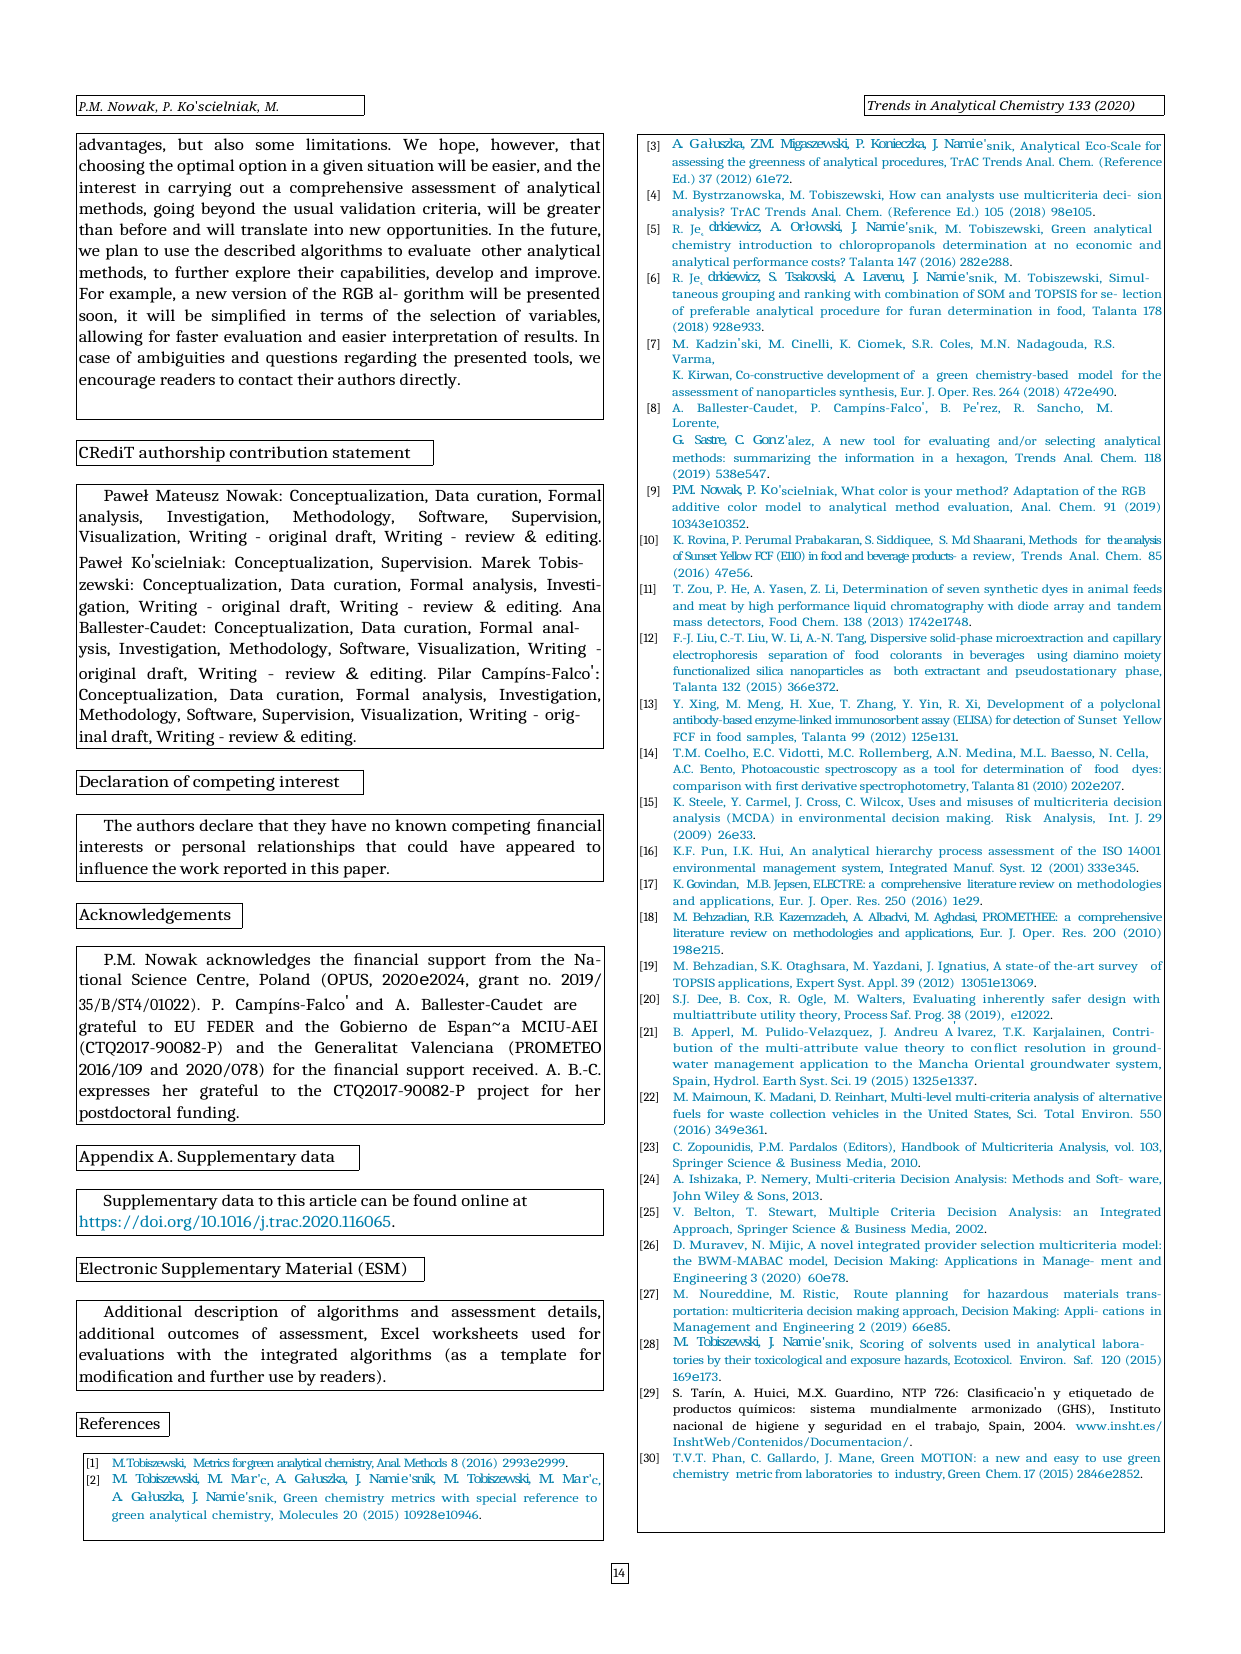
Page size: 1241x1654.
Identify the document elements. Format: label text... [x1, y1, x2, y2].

picture [917, 1142, 930, 1151]
picture [937, 1112, 948, 1118]
picture [968, 225, 976, 231]
picture [1017, 587, 1024, 593]
picture [673, 847, 680, 853]
picture [391, 1496, 402, 1502]
picture [705, 1145, 714, 1151]
picture [1053, 653, 1060, 659]
picture [769, 849, 777, 855]
picture [891, 813, 897, 822]
picture [1026, 702, 1032, 711]
picture [860, 1309, 867, 1315]
picture [891, 618, 897, 626]
picture [764, 390, 771, 396]
picture [713, 915, 723, 921]
picture [706, 1109, 711, 1118]
picture [700, 1325, 711, 1334]
picture [1143, 929, 1148, 937]
picture [807, 489, 816, 495]
picture [1089, 1030, 1100, 1036]
picture [943, 733, 949, 741]
picture [858, 897, 865, 905]
picture [1102, 1339, 1109, 1348]
picture [906, 1469, 911, 1478]
picture [976, 816, 983, 822]
picture [672, 683, 680, 689]
picture [771, 962, 778, 968]
picture [1114, 797, 1120, 806]
picture [779, 995, 787, 1003]
picture [930, 1224, 937, 1233]
list K. Govindan, M.B. Jepsen, ELECTRE: a comprehensive literature review on methodologies and applications, Eur. J. Oper. Res. 250 (2016) 1e29. [639, 877, 1162, 908]
picture [1094, 340, 1102, 348]
text tories by their toxicological and exposure hazards, Ecotoxicol. Environ. Saf. 120 (2015) 169e173. [673, 1353, 1162, 1384]
picture [875, 718, 884, 724]
picture [673, 1125, 677, 1136]
picture [844, 505, 851, 511]
picture [696, 340, 703, 348]
picture [959, 636, 966, 645]
picture [824, 224, 831, 231]
picture [707, 1030, 713, 1039]
text Paweł Mateusz Nowak: Conceptualization, Data curation, Formal analysis, Investigation, Methodology, Software, Supervision, Visualization, Writing - original draft, Writing - review & editing. Paweł Ko'scielniak: Conceptualization, Supervision. Marek Tobis- [78, 487, 602, 573]
picture [451, 1474, 457, 1481]
picture [1133, 847, 1140, 855]
picture [753, 749, 759, 757]
picture [711, 1161, 718, 1167]
picture [672, 210, 679, 216]
picture [700, 831, 705, 839]
picture [849, 390, 860, 396]
picture [949, 633, 955, 642]
picture [1107, 306, 1114, 315]
picture [232, 1458, 237, 1467]
picture [929, 551, 934, 560]
picture [840, 1309, 851, 1315]
picture [855, 1225, 861, 1233]
picture [709, 306, 714, 315]
picture [791, 272, 800, 277]
picture [693, 1309, 702, 1315]
picture [672, 784, 684, 790]
picture [914, 227, 921, 233]
picture [752, 735, 759, 741]
picture [959, 849, 970, 855]
text advantages, but also some limitations. We hope, however, that choosing the optimal option in a given situation will be easier, and the interest in carrying out a comprehensive assessment of analytical methods, going beyond the usual validation criteria, will be greater than before and will translate into new opportunities. In the future, we plan to use the described algorithms to evaluate other analytical methods, to further explore their capabilities, develop and improve. For example, a new version of the RGB al- gorithm will be presented soon, it will be simpliﬁed in terms of the selection of variables, allowing for faster evaluation and easier interpretation of results. In case of ambiguities and questions regarding the presented tools, we encourage readers to contact their authors directly. [78, 136, 602, 389]
picture [707, 961, 714, 970]
picture [796, 1453, 807, 1462]
picture [1143, 636, 1150, 642]
picture [766, 1028, 780, 1036]
picture [878, 587, 886, 593]
picture [1153, 636, 1161, 645]
picture [823, 160, 830, 166]
picture [803, 309, 810, 315]
picture [868, 604, 876, 610]
picture [990, 767, 997, 773]
picture [331, 1493, 337, 1502]
picture [986, 1095, 996, 1101]
picture [715, 1145, 723, 1151]
picture [1056, 489, 1063, 495]
picture [815, 653, 826, 659]
picture [690, 866, 697, 872]
picture [672, 1192, 676, 1202]
picture [962, 915, 974, 921]
picture [961, 764, 966, 773]
picture [672, 1109, 677, 1118]
list T. Zou, P. He, A. Yasen, Z. Li, Determination of seven synthetic dyes in animal feeds and meat by high performance liquid chromatography with diode array and tandem mass detectors, Food Chem. 138 (2013) 1742e1748. [639, 582, 1162, 630]
picture [744, 1043, 751, 1052]
list T.M. Coelho, E.C. Vidotti, M.C. Rollemberg, A.N. Medina, M.L. Baesso, N. Cella, [639, 746, 1164, 761]
picture [823, 1325, 830, 1331]
picture [685, 572, 694, 577]
picture [874, 767, 882, 773]
picture [768, 240, 774, 249]
picture [774, 538, 781, 544]
picture [1021, 913, 1030, 919]
picture [1130, 864, 1135, 872]
picture [859, 718, 867, 724]
picture [891, 1159, 904, 1167]
picture [1023, 636, 1040, 642]
picture [976, 554, 987, 560]
picture [466, 1474, 474, 1481]
picture [760, 292, 767, 298]
picture [1045, 702, 1052, 708]
picture [678, 260, 685, 266]
picture [848, 816, 855, 822]
picture [804, 292, 813, 298]
picture [897, 1077, 903, 1085]
picture [978, 1095, 985, 1101]
picture [731, 1289, 741, 1298]
picture [825, 585, 832, 593]
picture [726, 551, 740, 560]
picture [902, 748, 907, 757]
picture [946, 849, 957, 855]
picture [695, 160, 706, 166]
picture [1059, 1111, 1069, 1118]
picture [840, 1355, 845, 1364]
text Supplementary data to this article can be found online at https://doi.org/10.1016/j.trac.2020.116065. [78, 1192, 603, 1232]
picture [1100, 702, 1106, 711]
picture [869, 1207, 878, 1216]
picture [698, 816, 705, 825]
picture [696, 1472, 704, 1478]
list K.F. Pun, I.K. Hui, An analytical hierarchy process assessment of the ISO 14001 environmental management system, Integrated Manuf. Syst. 12 (2001) 333e345. [639, 844, 1162, 876]
picture [1046, 767, 1055, 773]
picture [759, 160, 773, 166]
picture [775, 243, 782, 249]
picture [809, 1256, 814, 1265]
picture [992, 1111, 1002, 1118]
picture [955, 797, 961, 806]
picture [687, 896, 693, 905]
picture [835, 505, 842, 511]
picture [764, 781, 771, 790]
picture [1125, 636, 1131, 645]
picture [729, 882, 736, 888]
picture [754, 718, 761, 724]
picture [912, 210, 919, 216]
picture [716, 931, 723, 937]
picture [987, 748, 992, 757]
picture [761, 880, 767, 888]
picture [685, 326, 693, 331]
picture [989, 208, 996, 216]
picture [811, 1062, 820, 1071]
picture [740, 1225, 750, 1236]
picture [1104, 669, 1116, 678]
picture [988, 243, 995, 249]
picture [686, 1126, 692, 1134]
picture [751, 931, 759, 937]
picture [928, 439, 937, 445]
picture [1136, 1030, 1148, 1036]
picture [710, 210, 718, 216]
picture [930, 1030, 937, 1036]
picture [1138, 997, 1146, 1003]
picture [930, 982, 939, 987]
picture [1063, 1242, 1071, 1249]
picture [983, 406, 991, 412]
picture [718, 964, 727, 970]
picture [829, 505, 836, 511]
picture [722, 243, 731, 252]
picture [876, 981, 882, 990]
picture [877, 1145, 887, 1151]
picture [716, 1292, 724, 1298]
picture [1013, 997, 1020, 1003]
picture [1004, 702, 1014, 708]
picture [1122, 1243, 1138, 1249]
picture [759, 1257, 766, 1263]
picture [783, 1323, 789, 1331]
picture [412, 1496, 422, 1500]
picture [790, 634, 797, 642]
picture [850, 551, 862, 560]
picture [909, 306, 914, 315]
picture [797, 669, 804, 675]
picture [1019, 436, 1024, 447]
picture [950, 158, 964, 166]
picture [849, 258, 857, 264]
picture [1104, 964, 1112, 970]
picture [818, 915, 830, 921]
picture [1000, 767, 1013, 773]
picture [883, 1326, 891, 1331]
picture [933, 309, 940, 315]
picture [762, 309, 769, 315]
picture [673, 798, 680, 804]
picture [859, 1077, 864, 1085]
picture [733, 520, 738, 528]
text A. Gałuszka, J. Namie'snik, Green chemistry metrics with special reference to green analytical chemistry, Molecules 20 (2015) 10928e10946. [112, 1488, 602, 1523]
picture [325, 1458, 345, 1467]
list M. Behzadian, R.B. Kazemzadeh, A. Albadvi, M. Aghdasi, PROMETHEE: a comprehensive literature review on methodologies and applications, Eur. J. Oper. Res. 200 (2010) 198e215. [639, 910, 1162, 957]
picture [883, 535, 892, 544]
picture [820, 1093, 826, 1101]
text Additional description of algorithms and assessment details, additional outcomes of assessment, Excel worksheets used for evaluations with the integrated algorithms (as a template for modiﬁcation and further use by readers). [78, 1303, 602, 1386]
picture [970, 1225, 976, 1233]
picture [993, 1043, 1000, 1052]
picture [1021, 1342, 1029, 1348]
picture [684, 470, 691, 478]
picture [942, 240, 948, 249]
picture [843, 309, 852, 315]
picture [814, 994, 822, 1003]
picture [1125, 669, 1131, 678]
picture [928, 718, 935, 724]
picture [864, 1013, 875, 1019]
picture [955, 1095, 967, 1099]
picture [1154, 193, 1161, 199]
picture [1112, 193, 1122, 199]
picture [806, 930, 815, 937]
picture [979, 1358, 999, 1364]
picture [809, 191, 817, 197]
picture [841, 1210, 848, 1216]
picture [1093, 636, 1100, 642]
picture [1121, 1112, 1129, 1118]
picture [931, 1177, 939, 1183]
picture [869, 1292, 876, 1298]
picture [1005, 141, 1011, 150]
picture [1045, 800, 1052, 806]
picture [1148, 503, 1154, 511]
picture [971, 782, 979, 788]
list M. Maimoun, K. Madani, D. Reinhart, Multi-level multi-criteria analysis of alternative fuels for waste collection vehicles in the United States, Sci. Total Environ. 550 (2016) 349e361. [639, 1091, 1162, 1138]
picture [913, 995, 919, 1003]
picture [994, 309, 1001, 315]
picture [942, 1177, 949, 1183]
picture [1071, 636, 1082, 642]
picture [774, 1274, 780, 1282]
text (CTQ2017-90082-P) and the Generalitat Valenciana (PROMETEO 2016/109 and 2020/078) for the ﬁnancial support received. A. B.-C. expresses her grateful to the CTQ2017-90082-P project for her postdoctoral funding. [78, 1039, 602, 1122]
picture [756, 669, 764, 675]
picture [905, 931, 912, 937]
picture [1130, 538, 1139, 544]
picture [1021, 997, 1028, 1003]
picture [792, 767, 799, 773]
picture [793, 390, 800, 396]
picture [1118, 587, 1125, 593]
picture [1148, 850, 1157, 855]
picture [1150, 1309, 1160, 1315]
text inal draft, Writing - review & editing. [78, 727, 603, 747]
picture [899, 718, 908, 724]
picture [1107, 847, 1121, 855]
picture [785, 816, 792, 822]
picture [148, 1461, 161, 1467]
picture [295, 1458, 308, 1470]
picture [934, 1472, 942, 1481]
list D. Muravev, N. Mijic, A novel integrated provider selection multicriteria model: the BWM-MABAC model, Decision Making: Applications in Manage- ment and Engineering 3 (2020) 60e78. [639, 1238, 1162, 1286]
picture [956, 453, 963, 462]
picture [482, 1496, 488, 1505]
picture [1154, 292, 1161, 298]
picture [947, 306, 953, 315]
picture [1033, 1028, 1040, 1036]
picture [812, 849, 819, 855]
picture [794, 1159, 805, 1167]
text additive color model to analytical method evaluation, Anal. Chem. 91 (2019) 10343e10352. [672, 501, 1162, 532]
picture [226, 1513, 233, 1519]
picture [711, 271, 717, 279]
picture [672, 160, 688, 166]
picture [996, 784, 1004, 790]
text 14 [613, 1566, 628, 1580]
picture [956, 653, 963, 659]
picture [944, 963, 956, 970]
picture [1021, 552, 1030, 558]
picture [1148, 1456, 1159, 1462]
picture [836, 1112, 844, 1118]
picture [758, 685, 770, 691]
picture [965, 1309, 982, 1315]
picture [688, 1227, 695, 1236]
picture [880, 621, 888, 626]
picture [1023, 1259, 1034, 1265]
text Electronic Supplementary Material (ESM) [78, 1259, 424, 1278]
picture [365, 1461, 372, 1470]
list V. Belton, T. Stewart, Multiple Criteria Decision Analysis: an Integrated Approach, Springer Science & Business Media, 2002. [639, 1206, 1162, 1237]
picture [1054, 1259, 1061, 1265]
picture [905, 370, 914, 379]
picture [912, 272, 917, 284]
picture [898, 553, 909, 560]
picture [896, 601, 904, 610]
picture [803, 1437, 808, 1448]
text productos químicos: sistema mundialmente armonizado (GHS), Instituto nacional de higiene y seguridad en el trabajo, Spain, 2004. www.insht.es/ InshtWeb/Contenidos/Documentacion/. [673, 1403, 1162, 1449]
picture [926, 962, 930, 972]
picture [1148, 669, 1158, 675]
picture [952, 193, 959, 199]
picture [986, 456, 994, 465]
text G. Sastre, C. Gonz'alez, A new tool for evaluating and/or selecting analytical methods: summarizing the information in a hexagon, Trends Anal. Chem. 118 (2019) 538e547. [672, 431, 1162, 482]
picture [994, 160, 1002, 166]
picture [913, 157, 919, 166]
picture [906, 849, 917, 855]
picture [1019, 373, 1032, 382]
picture [732, 536, 738, 544]
picture [893, 653, 901, 659]
list A. Ballester-Caudet, P. Campíns-Falco', B. Pe'rez, R. Sancho, M. Lorente, [646, 401, 1164, 431]
picture [760, 800, 770, 806]
picture [745, 470, 759, 478]
picture [971, 849, 981, 855]
picture [801, 271, 813, 279]
picture [1021, 1289, 1027, 1298]
picture [1037, 997, 1044, 1006]
picture [730, 718, 739, 724]
picture [848, 930, 860, 937]
picture [830, 604, 843, 610]
text chemistry introduction to chloropropanols determination at no economic and analytical performance costs? Talanta 147 (2016) 282e288. [672, 238, 1162, 269]
picture [1122, 456, 1133, 460]
picture [867, 650, 877, 659]
picture [1112, 764, 1118, 773]
picture [693, 421, 704, 425]
picture [1048, 913, 1054, 921]
picture [672, 749, 680, 757]
picture [785, 308, 792, 315]
picture [808, 784, 815, 790]
picture [1129, 439, 1136, 448]
picture [845, 1109, 851, 1118]
picture [963, 1289, 968, 1298]
picture [1003, 1028, 1010, 1036]
picture [952, 1259, 958, 1268]
picture [980, 929, 986, 937]
picture [779, 1109, 785, 1118]
picture [1149, 929, 1155, 937]
picture [672, 585, 680, 591]
picture [713, 899, 720, 908]
picture [997, 486, 1002, 495]
list M. Tobiszewski, J. Namie'snik, Scoring of solvents used in analytical labora- [639, 1337, 1164, 1351]
picture [1120, 912, 1127, 921]
picture [988, 849, 999, 855]
picture [784, 552, 801, 560]
picture [848, 784, 856, 790]
picture [1156, 1421, 1161, 1432]
picture [935, 931, 943, 937]
picture [782, 1243, 788, 1252]
picture [989, 653, 1000, 659]
picture [943, 373, 954, 379]
picture [1105, 915, 1114, 922]
picture [975, 439, 982, 445]
picture [1033, 554, 1042, 560]
picture [951, 292, 958, 298]
picture [987, 669, 994, 675]
picture [694, 191, 703, 197]
picture [997, 882, 1010, 888]
picture [337, 1476, 345, 1481]
list S. Tarín, A. Huici, M.X. Guardino, NTP 726: Clasiﬁcacio'n y etiquetado de [639, 1386, 1164, 1401]
picture [757, 373, 765, 379]
picture [1120, 1030, 1127, 1036]
picture [839, 1325, 846, 1331]
picture [893, 208, 901, 216]
picture [883, 981, 890, 990]
picture [966, 1243, 976, 1249]
picture [972, 587, 979, 593]
picture [799, 260, 808, 266]
picture [1008, 929, 1012, 939]
picture [902, 979, 913, 987]
text CRediT authorship contribution statement [78, 443, 433, 462]
picture [1049, 587, 1056, 596]
list M. Tobiszewski, Metrics for green analytical chemistry, Anal. Methods 8 (2016) 2993e2999. [86, 1456, 602, 1471]
picture [859, 849, 866, 855]
picture [946, 816, 956, 822]
picture [126, 1459, 134, 1465]
picture [787, 260, 794, 266]
picture [1086, 208, 1091, 216]
picture [860, 1158, 870, 1167]
picture [1007, 979, 1024, 987]
text grateful to EU FEDER and the Gobierno de Espan~a MCIU-AEI [78, 1016, 603, 1037]
picture [1133, 584, 1138, 593]
picture [796, 373, 803, 379]
picture [795, 798, 799, 808]
picture [672, 1028, 679, 1036]
picture [881, 554, 892, 560]
picture [527, 1496, 534, 1502]
text The authors declare that they have no known competing ﬁnancial interests or personal relationships that could have appeared to inﬂuence the work reported in this paper. [78, 816, 602, 879]
picture [820, 309, 826, 318]
picture [761, 1273, 765, 1284]
picture [894, 961, 904, 970]
picture [427, 1461, 434, 1467]
picture [790, 1092, 795, 1101]
picture [868, 1095, 875, 1101]
picture [910, 243, 917, 249]
picture [1014, 1028, 1021, 1035]
picture [914, 1210, 927, 1214]
picture [966, 897, 978, 905]
picture [1001, 666, 1007, 675]
picture [1035, 1292, 1047, 1298]
picture [691, 520, 698, 528]
picture [1072, 699, 1081, 708]
picture [768, 653, 790, 662]
picture [815, 1161, 822, 1167]
picture [824, 1454, 828, 1464]
picture [904, 1355, 923, 1364]
picture [855, 1290, 862, 1298]
picture [186, 1476, 195, 1481]
picture [1057, 1472, 1066, 1478]
picture [727, 866, 740, 872]
picture [1108, 453, 1115, 462]
picture [884, 243, 895, 249]
picture [783, 373, 796, 379]
picture [829, 899, 835, 908]
picture [1063, 718, 1070, 724]
picture [897, 1013, 904, 1019]
picture [760, 1013, 767, 1019]
picture [1007, 814, 1015, 822]
picture [839, 700, 847, 706]
picture [1049, 1470, 1056, 1478]
picture [722, 1127, 728, 1134]
picture [864, 243, 875, 249]
picture [1140, 1046, 1148, 1052]
picture [900, 784, 906, 793]
picture [679, 306, 684, 315]
picture [836, 292, 843, 298]
picture [962, 669, 969, 675]
text zewski: Conceptualization, Data curation, Formal analysis, Investi- gation, Writing - original draft, Writing - review & editing. Ana Ballester-Caudet: Conceptualization, Data curation, Formal anal- [78, 575, 602, 637]
picture [692, 1194, 700, 1200]
picture [775, 1456, 782, 1462]
picture [885, 160, 898, 166]
picture [713, 1062, 725, 1068]
picture [781, 260, 788, 266]
picture [761, 1227, 768, 1233]
picture [987, 997, 995, 1003]
picture [801, 766, 810, 773]
picture [672, 866, 685, 872]
list Y. Xing, M. Meng, H. Xue, T. Zhang, Y. Yin, R. Xi, Development of a polyclonal antibody-based enzyme-linked immunosorbent assay (ELISA) for detection of Sunset Yellow FCF in food samples, Talanta 99 (2012) 125e131. [639, 697, 1162, 744]
picture [1077, 554, 1084, 560]
picture [927, 816, 938, 822]
picture [688, 371, 695, 379]
picture [911, 1027, 917, 1036]
picture [1004, 1339, 1009, 1348]
picture [692, 1275, 699, 1285]
picture [957, 997, 967, 1003]
picture [1096, 370, 1101, 379]
picture [305, 1496, 317, 1502]
picture [964, 207, 970, 216]
picture [122, 1513, 130, 1519]
picture [1073, 439, 1088, 445]
picture [984, 192, 993, 199]
picture [1026, 718, 1034, 724]
picture [766, 1440, 777, 1446]
picture [999, 1243, 1009, 1249]
picture [1110, 1424, 1120, 1430]
picture [860, 309, 868, 315]
picture [794, 141, 826, 151]
picture [1060, 1456, 1071, 1462]
picture [694, 882, 702, 888]
picture [781, 601, 801, 610]
picture [903, 1437, 908, 1448]
picture [672, 260, 679, 266]
picture [783, 767, 791, 773]
picture [803, 1290, 809, 1298]
picture [755, 243, 766, 249]
picture [1142, 535, 1154, 547]
picture [1127, 1470, 1132, 1478]
picture [776, 403, 782, 412]
picture [932, 1077, 939, 1085]
picture [1068, 866, 1079, 872]
text K. Kirwan, Co-constructive development of a green chemistry-based model for the assessment of nanoparticles synthesis, Eur. J. Oper. Res. 264 (2018) 472e490. [672, 368, 1162, 399]
picture [799, 1227, 807, 1233]
picture [1145, 1259, 1153, 1265]
picture [932, 1110, 937, 1118]
picture [815, 1145, 822, 1151]
picture [902, 138, 914, 146]
picture [727, 653, 737, 659]
picture [961, 243, 968, 249]
picture [907, 964, 914, 970]
picture [215, 1474, 221, 1481]
picture [1016, 767, 1024, 773]
picture [1036, 489, 1042, 498]
list M. Behzadian, S.K. Otaghsara, M. Yazdani, J. Ignatius, A state-of the-art survey of TOPSIS applications, Expert Syst. Appl. 39 (2012) 13051e13069. [639, 959, 1162, 990]
picture [954, 669, 961, 675]
picture [676, 421, 683, 427]
picture [765, 505, 775, 511]
picture [848, 406, 866, 415]
text taneous grouping and ranking with combination of SOM and TOPSIS for se- lection of preferable analytical procedure for furan determination in food, Talanta 178 (2018) 928e933. [672, 288, 1162, 335]
picture [784, 502, 790, 511]
picture [693, 962, 699, 970]
picture [732, 1358, 741, 1364]
picture [1150, 702, 1157, 708]
picture [784, 292, 791, 298]
picture [999, 373, 1007, 379]
picture [570, 1474, 578, 1481]
picture [672, 551, 683, 560]
picture [732, 260, 739, 269]
picture [896, 243, 903, 252]
picture [878, 702, 885, 708]
picture [985, 1309, 993, 1315]
picture [1009, 1145, 1019, 1151]
picture [729, 274, 738, 281]
picture [967, 879, 974, 888]
picture [707, 767, 714, 773]
picture [846, 1095, 853, 1101]
picture [759, 702, 772, 708]
picture [858, 373, 874, 382]
picture [747, 323, 753, 331]
text ysis, Investigation, Methodology, Software, Visualization, Writing - original draft, Writing - review & editing. Pilar Campíns-Falco': Conceptualization, Data curation, Formal analysis, Investigation, Methodology, Software, Supervision, Visualization, Writing - orig- [78, 639, 602, 725]
picture [962, 404, 969, 412]
picture [807, 1192, 812, 1200]
picture [758, 1161, 770, 1167]
picture [788, 139, 794, 146]
picture [1135, 814, 1139, 824]
picture [884, 292, 896, 298]
picture [783, 405, 793, 412]
picture [799, 715, 806, 724]
picture [847, 160, 854, 169]
picture [1023, 289, 1029, 298]
list K. Steele, Y. Carmel, J. Cross, C. Wilcox, Uses and misuses of multicriteria decision analysis (MCDA) in environmental decision making. Risk Analysis, Int. J. 29 (2009) 26e33. [639, 795, 1162, 843]
picture [715, 373, 722, 379]
list F.-J. Liu, C.-T. Liu, W. Li, A.-N. Tang, Dispersive solid-phase microextraction and capillary electrophoresis separation of food colorants in beverages using diamino moiety functionalized silica nanoparticles as both extractant and pseudostationary phase, Talanta 132 (2015) 366e372. [639, 632, 1162, 695]
picture [1018, 489, 1026, 495]
picture [836, 880, 854, 888]
picture [693, 931, 700, 937]
picture [995, 227, 1012, 233]
list K. Rovina, P. Perumal Prabakaran, S. Siddiquee, S. Md Shaarani, Methods for the analysis of Sunset Yellow FCF (E110) in food and beverage products- a review, Trends Anal. Chem. 85 (2016) 47e56. [639, 533, 1162, 581]
picture [796, 1145, 803, 1151]
picture [1092, 307, 1100, 313]
list R. Je˛ drkiewicz, A. Orłowski, J. Namie'snik, M. Tobiszewski, Green analytical [646, 221, 1164, 236]
picture [1078, 1046, 1085, 1052]
picture [1009, 584, 1016, 593]
picture [892, 1456, 899, 1462]
picture [818, 866, 832, 872]
picture [831, 1043, 836, 1052]
picture [941, 1323, 946, 1331]
picture [941, 1454, 949, 1460]
picture [858, 160, 867, 166]
picture [672, 456, 689, 462]
picture [1041, 584, 1047, 593]
list B. Apperl, M. Pulido-Velazquez, J. Andreu A'lvarez, T.K. Karjalainen, Contri- [639, 1024, 1164, 1039]
picture [814, 1309, 826, 1315]
picture [1082, 193, 1090, 199]
picture [746, 964, 753, 970]
picture [915, 141, 924, 146]
picture [989, 1210, 996, 1216]
picture [780, 866, 791, 872]
picture [1105, 1210, 1112, 1216]
list S.J. Dee, B. Cox, R. Ogle, M. Walters, Evaluating inherently safer design with multiattribute utility theory, Process Saf. Prog. 38 (2019), e12022. [639, 992, 1162, 1023]
picture [1038, 1243, 1050, 1249]
picture [698, 1257, 705, 1265]
picture [171, 1510, 182, 1522]
picture [1113, 551, 1126, 560]
picture [1078, 227, 1085, 233]
picture [954, 1454, 962, 1462]
picture [691, 357, 704, 363]
picture [940, 767, 950, 773]
picture [1111, 439, 1118, 445]
picture [997, 1472, 1011, 1478]
picture [983, 882, 994, 888]
picture [895, 505, 905, 511]
picture [731, 1437, 736, 1448]
picture [746, 1472, 753, 1478]
picture [1146, 243, 1153, 249]
picture [700, 765, 706, 773]
list M. Bystrzanowska, M. Tobiszewski, How can analysts use multicriteria deci- sion analysis? TrAC Trends Anal. Chem. (Reference Ed.) 105 (2018) 98e105. [646, 188, 1162, 219]
text Acknowledgements [78, 906, 242, 925]
picture [1026, 979, 1032, 987]
picture [946, 193, 953, 199]
picture [1033, 882, 1044, 888]
picture [673, 536, 680, 542]
picture [1114, 879, 1119, 888]
picture [765, 208, 784, 216]
picture [732, 1309, 742, 1315]
picture [694, 1208, 700, 1216]
picture [1047, 718, 1059, 724]
picture [695, 1454, 703, 1460]
text A.C. Bento, Photoacoustic spectroscopy as a tool for determination of food dyes: comparison with ﬁrst derivative spectrophotometry, Talanta 81 (2010) 202e207. [673, 762, 1162, 793]
picture [785, 207, 798, 216]
picture [777, 1095, 788, 1101]
picture [672, 1309, 685, 1318]
picture [865, 784, 871, 793]
picture [1129, 1095, 1139, 1101]
picture [770, 456, 783, 462]
picture [160, 1491, 182, 1501]
picture [908, 390, 916, 396]
picture [1086, 1355, 1091, 1364]
list M. Kadzin'ski, M. Cinelli, K. Ciomek, S.R. Coles, M.N. Nadagouda, R.S. Varma, [646, 337, 1164, 366]
picture [836, 634, 844, 640]
picture [880, 1227, 887, 1233]
picture [770, 1226, 781, 1233]
picture [813, 961, 820, 970]
picture [998, 439, 1011, 445]
picture [742, 260, 753, 264]
picture [1122, 864, 1129, 872]
picture [796, 915, 815, 921]
picture [981, 979, 986, 987]
picture [781, 1309, 800, 1315]
picture [1032, 1207, 1042, 1219]
picture [702, 653, 709, 659]
picture [798, 1357, 806, 1362]
picture [1015, 292, 1022, 298]
picture [832, 1274, 838, 1282]
picture [1017, 601, 1023, 610]
picture [941, 554, 951, 560]
list P.M. Nowak, P. Ko'scielniak, What color is your method? Adaptation of the RGB [646, 484, 1164, 499]
picture [925, 849, 932, 858]
picture [789, 686, 798, 691]
picture [686, 1472, 693, 1478]
picture [718, 831, 729, 839]
picture [771, 683, 776, 691]
picture [673, 1043, 678, 1052]
picture [706, 715, 712, 724]
picture [716, 1472, 729, 1481]
picture [1034, 339, 1040, 348]
picture [1033, 160, 1040, 166]
picture [1153, 915, 1161, 921]
text Declaration of competing interest [78, 772, 363, 792]
picture [716, 1030, 726, 1034]
picture [1041, 931, 1051, 937]
picture [903, 650, 911, 659]
picture [1110, 587, 1117, 593]
picture [997, 456, 1004, 462]
picture [1001, 1309, 1008, 1315]
picture [1110, 1456, 1121, 1462]
picture [1100, 767, 1110, 773]
text Trends in Analytical Chemistry 133 (2020) 116065 [867, 97, 1164, 115]
picture [1118, 702, 1125, 711]
picture [776, 981, 788, 987]
picture [868, 260, 875, 266]
picture [782, 882, 794, 891]
picture [1136, 506, 1145, 511]
picture [768, 669, 777, 675]
picture [254, 1496, 261, 1502]
picture [1103, 503, 1109, 511]
picture [680, 174, 686, 183]
picture [770, 585, 776, 593]
picture [835, 1093, 843, 1101]
picture [785, 390, 792, 399]
picture [1062, 403, 1072, 412]
picture [837, 160, 844, 166]
picture [738, 1325, 746, 1331]
picture [968, 1472, 979, 1478]
picture [789, 1274, 795, 1282]
picture [860, 1109, 872, 1118]
picture [952, 439, 965, 445]
picture [1000, 653, 1011, 662]
picture [999, 388, 1010, 396]
picture [686, 552, 712, 560]
picture [844, 981, 851, 990]
picture [801, 733, 809, 739]
picture [876, 505, 883, 511]
picture [928, 882, 945, 888]
picture [760, 470, 766, 478]
picture [743, 1339, 756, 1344]
picture [789, 456, 808, 465]
picture [1064, 489, 1071, 495]
picture [1087, 994, 1093, 1003]
picture [762, 1309, 769, 1315]
picture [737, 569, 742, 577]
picture [1138, 487, 1144, 495]
picture [678, 502, 684, 511]
picture [1150, 604, 1160, 610]
picture [924, 733, 929, 741]
picture [918, 1030, 929, 1036]
picture [971, 1177, 978, 1183]
picture [892, 784, 899, 790]
picture [1154, 1110, 1160, 1118]
picture [784, 1012, 795, 1022]
picture [967, 633, 978, 642]
picture [375, 1496, 384, 1505]
picture [789, 669, 796, 675]
picture [920, 587, 927, 593]
picture [734, 634, 742, 642]
picture [756, 309, 763, 315]
picture [1036, 718, 1044, 724]
picture [739, 831, 745, 839]
picture [696, 1337, 704, 1344]
picture [715, 1077, 722, 1083]
picture [892, 897, 897, 905]
picture [1156, 552, 1161, 560]
picture [1032, 1145, 1046, 1151]
picture [911, 538, 918, 544]
picture [775, 1194, 783, 1200]
picture [1034, 290, 1050, 298]
picture [903, 767, 914, 773]
picture [751, 1274, 756, 1282]
picture [954, 1356, 966, 1364]
picture [808, 1325, 815, 1331]
picture [1044, 785, 1052, 790]
picture [1072, 587, 1082, 593]
picture [818, 849, 825, 855]
picture [1149, 160, 1161, 166]
picture [719, 260, 726, 266]
picture [745, 536, 751, 544]
picture [1145, 141, 1150, 150]
picture [722, 1145, 729, 1151]
picture [874, 439, 882, 445]
picture [746, 1208, 754, 1216]
picture [702, 702, 714, 711]
text bution of the multi-attribute value theory to conﬂict resolution in ground- water management application to the Mancha Oriental groundwater system, Spain, Hydrol. Earth Syst. Sci. 19 (2015) 1325e1337. [673, 1041, 1162, 1088]
list A. Gałuszka, Z.M. Migaszewski, P. Konieczka, J. Namie'snik, Analytical Eco-Scale for assessing the greenness of analytical procedures, TrAC Trends Anal. Chem. (Reference Ed.) 37 (2012) 61e72. [646, 135, 1162, 187]
picture [727, 961, 733, 970]
picture [904, 243, 911, 249]
picture [871, 456, 884, 462]
picture [698, 668, 710, 675]
picture [1102, 633, 1108, 642]
picture [673, 469, 677, 480]
picture [834, 766, 854, 773]
picture [814, 981, 823, 987]
picture [697, 210, 704, 219]
picture [1127, 1030, 1134, 1036]
picture [702, 604, 709, 610]
picture [951, 882, 961, 888]
picture [1011, 436, 1017, 445]
picture [916, 1309, 922, 1318]
picture [844, 636, 862, 645]
picture [1035, 193, 1043, 199]
picture [705, 1046, 712, 1052]
picture [864, 699, 875, 708]
picture [963, 456, 976, 462]
text References [78, 1414, 169, 1433]
picture [697, 259, 711, 269]
picture [742, 1079, 749, 1085]
list A. Ishizaka, P. Nemery, Multi-criteria Decision Analysis: Methods and Soft- ware, John Wiley & Sons, 2013. [639, 1173, 1162, 1204]
picture [698, 175, 704, 183]
picture [383, 1461, 390, 1467]
picture [913, 1472, 925, 1478]
picture [762, 1325, 769, 1331]
picture [1044, 653, 1052, 659]
picture [1049, 341, 1059, 348]
picture [1081, 505, 1091, 511]
picture [1088, 881, 1098, 888]
picture [766, 601, 773, 610]
picture [1005, 538, 1012, 544]
picture [148, 1491, 157, 1501]
picture [262, 1513, 271, 1522]
picture [756, 390, 763, 396]
picture [855, 1013, 862, 1019]
picture [1110, 243, 1120, 249]
picture [1044, 1358, 1053, 1364]
list M. Tobiszewski, M. Mar'c, A. Gałuszka, J. Namie'snik, M. Tobiszewski, M. Mar'c, [86, 1473, 603, 1488]
picture [1071, 489, 1078, 495]
picture [830, 928, 835, 937]
picture [672, 1454, 680, 1460]
picture [890, 587, 901, 593]
picture [1051, 749, 1058, 757]
picture [852, 538, 859, 544]
picture [1127, 554, 1137, 560]
picture [1005, 1292, 1015, 1298]
picture [473, 1462, 482, 1467]
picture [894, 866, 902, 872]
picture [821, 964, 830, 970]
text P.M. Nowak, P. Ko'scielniak, M. Tobiszewski et al. [78, 97, 364, 115]
picture [701, 930, 710, 937]
picture [932, 261, 941, 266]
picture [879, 1309, 891, 1315]
picture [1096, 1243, 1108, 1249]
picture [1081, 915, 1088, 921]
picture [860, 1358, 869, 1367]
picture [1137, 1359, 1146, 1364]
picture [718, 193, 729, 199]
picture [926, 897, 934, 903]
picture [802, 604, 822, 610]
picture [919, 160, 926, 166]
picture [923, 900, 932, 905]
picture [796, 882, 807, 888]
picture [1154, 800, 1161, 806]
picture [724, 981, 731, 990]
picture [1001, 751, 1011, 757]
picture [954, 618, 961, 626]
picture [977, 243, 985, 249]
picture [927, 309, 934, 315]
picture [792, 931, 804, 937]
picture [375, 1514, 383, 1519]
picture [909, 1309, 915, 1318]
picture [1033, 913, 1040, 919]
picture [785, 1472, 795, 1478]
picture [1015, 669, 1021, 678]
picture [693, 913, 705, 919]
picture [546, 1496, 559, 1502]
picture [787, 899, 795, 905]
picture [903, 1095, 911, 1101]
picture [1052, 816, 1063, 822]
picture [267, 1493, 273, 1502]
picture [166, 1461, 177, 1467]
picture [874, 260, 881, 266]
picture [980, 866, 988, 872]
picture [844, 1061, 851, 1068]
picture [955, 489, 967, 495]
picture [838, 899, 848, 903]
picture [834, 1257, 840, 1265]
picture [768, 718, 783, 727]
text P.M. Nowak acknowledges the ﬁnancial support from the Na- tional Science Centre, Poland (OPUS, 2020e2024, grant no. 2019/ 35/B/ST4/01022). P. Campíns-Falco' and A. Ballester-Caudet are [78, 949, 602, 1015]
picture [920, 700, 926, 708]
picture [1089, 1145, 1099, 1149]
picture [711, 453, 721, 462]
picture [891, 997, 901, 1003]
picture [159, 1476, 177, 1483]
picture [1103, 601, 1109, 610]
picture [814, 1112, 825, 1118]
picture [672, 979, 688, 987]
list M. Noureddine, M. Ristic, Route planning for hazardous materials trans- portation: multicriteria decision making approach, Decision Making: Appli- cations in Management and Engineering 2 (2019) 66e85. [639, 1287, 1162, 1335]
picture [506, 1496, 513, 1502]
picture [1143, 1292, 1150, 1298]
list R. Je˛ drkiewicz, S. Tsakovski, A. Lavenu, J. Namie'snik, M. Tobiszewski, Simul- [646, 271, 1164, 286]
picture [922, 340, 928, 348]
list T.V.T. Phan, C. Gallardo, J. Mane, Green MOTION: a new and easy to use green chemistry metric from laboratories to industry, Green Chem. 17 (2015) 2846e2852. [639, 1451, 1162, 1482]
picture [1091, 1424, 1100, 1430]
picture [1102, 1456, 1109, 1462]
picture [684, 669, 691, 675]
picture [881, 733, 888, 741]
picture [852, 1472, 866, 1478]
picture [834, 538, 841, 544]
picture [878, 141, 890, 148]
picture [673, 880, 680, 886]
picture [1104, 158, 1112, 166]
picture [678, 210, 685, 216]
picture [488, 1476, 499, 1481]
picture [892, 554, 902, 563]
picture [1072, 1456, 1079, 1465]
text Appendix A. Supplementary data [78, 1148, 359, 1167]
picture [1067, 1292, 1074, 1298]
picture [894, 535, 901, 544]
picture [672, 390, 683, 396]
picture [689, 536, 701, 544]
picture [914, 882, 927, 888]
picture [1085, 1112, 1094, 1118]
picture [237, 1461, 246, 1467]
list C. Zopounidis, P.M. Pardalos (Editors), Handbook of Multicriteria Analysis, vol. 103, Springer Science & Business Media, 2010. [639, 1140, 1162, 1171]
picture [749, 997, 760, 1003]
picture [1106, 718, 1113, 724]
picture [1044, 406, 1058, 412]
picture [894, 928, 899, 937]
picture [803, 342, 810, 348]
picture [856, 139, 862, 146]
picture [790, 700, 798, 708]
picture [768, 1337, 773, 1349]
picture [912, 798, 917, 806]
picture [513, 1473, 526, 1483]
picture [415, 1461, 424, 1467]
picture [773, 880, 777, 890]
picture [847, 866, 858, 875]
picture [1041, 913, 1047, 921]
picture [894, 1440, 901, 1446]
picture [686, 243, 693, 249]
picture [1099, 879, 1106, 888]
picture [806, 1306, 812, 1315]
picture [713, 797, 722, 806]
picture [1031, 1174, 1043, 1183]
picture [1052, 1030, 1061, 1039]
